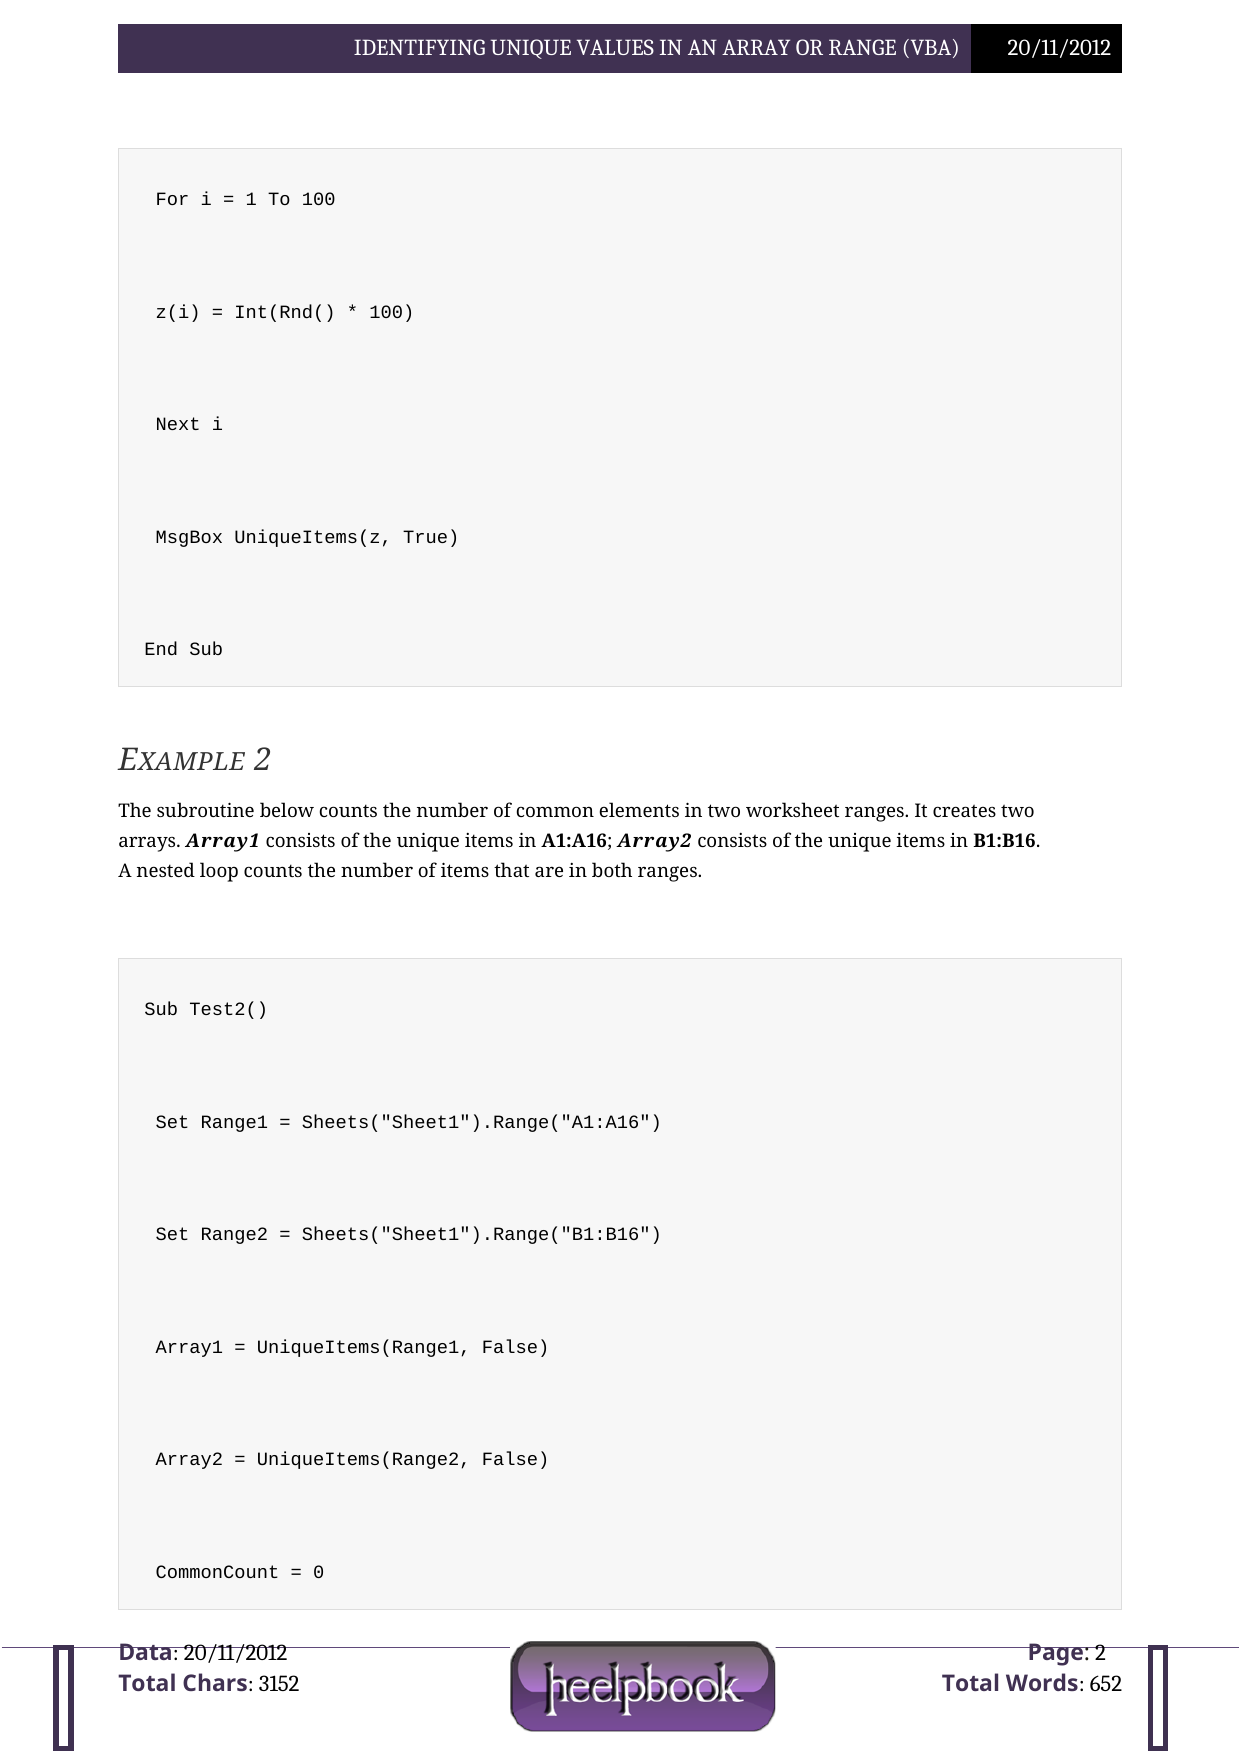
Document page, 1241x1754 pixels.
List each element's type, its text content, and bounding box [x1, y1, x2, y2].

text z(i) = Int(Rnd() * 100) [119, 260, 1121, 324]
text MsgBox UniqueItems(z, True) [119, 485, 1121, 549]
text For i = 1 To 100 [119, 149, 1121, 211]
subtitle Example 2 [118, 737, 1122, 780]
text Set Range1 = Sheets("Sheet1").Range("A1:A16") [119, 1070, 1121, 1134]
text A nested loop counts the number of items that are in both ranges. [118, 853, 1122, 883]
text Next i [119, 373, 1121, 436]
text End Sub [119, 598, 1121, 686]
text CommonCount = 0 [119, 1520, 1121, 1609]
text Array1 = UniqueItems(Range1, False) [119, 1295, 1121, 1359]
text Sub Test2() [119, 959, 1121, 1021]
text Set Range2 = Sheets("Sheet1").Range("B1:B16") [119, 1183, 1121, 1246]
text The subroutine below counts the number of common elements in two worksheet ranges. It creates two arrays. Array1 consists of the unique items in A1:A16; Array2 consists of the unique items in B1:B16. [118, 792, 1122, 853]
text Array2 = UniqueItems(Range2, False) [119, 1408, 1121, 1471]
